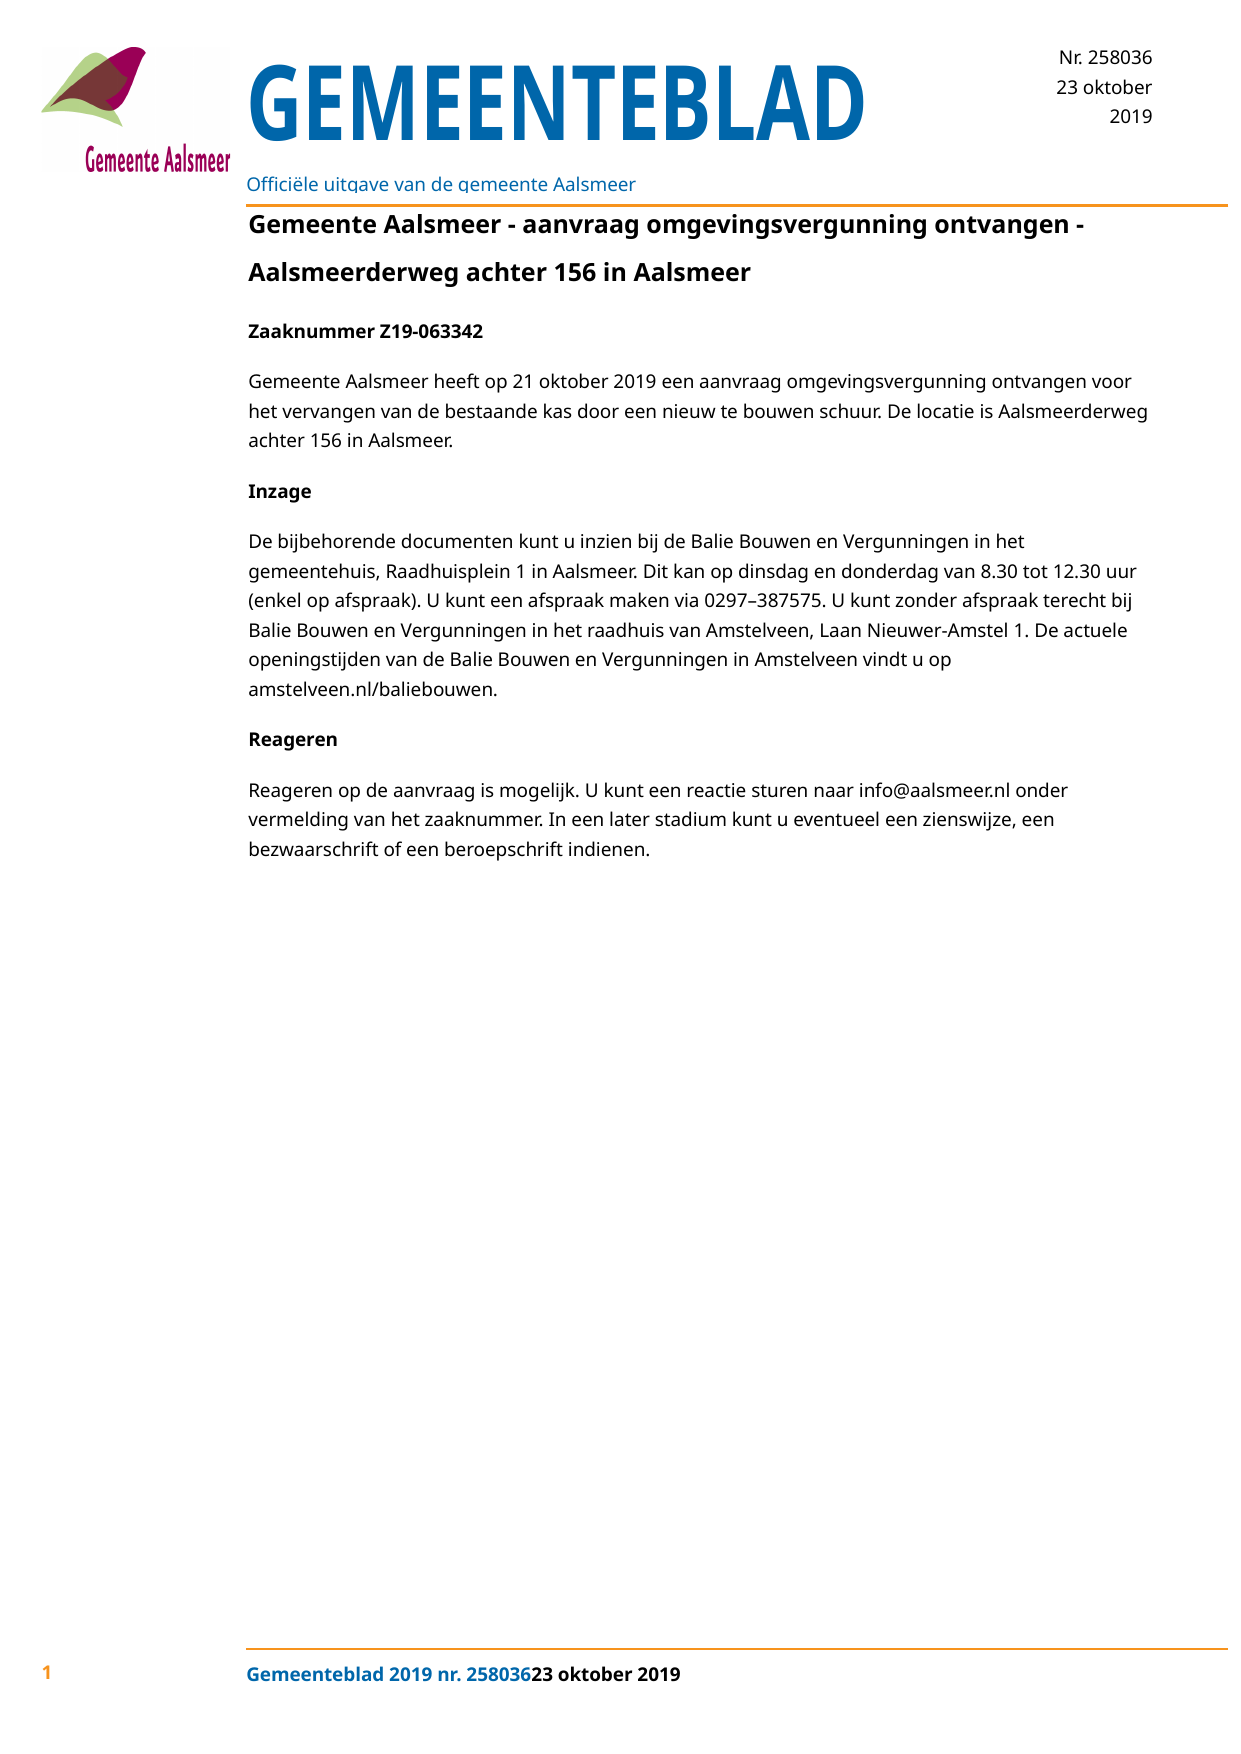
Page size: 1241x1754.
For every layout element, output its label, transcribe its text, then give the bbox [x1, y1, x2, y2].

text Inzage [248, 478, 1152, 504]
picture [41, 47, 231, 172]
text Gemeente Aalsmeer heeft op 21 oktober 2019 een aanvraag omgevingsvergunning ontvangen voor het vervangen van de bestaande kas door een nieuw te bouwen schuur. De locatie is Aalsmeerderweg achter 156 in Aalsmeer. [248, 368, 1152, 453]
text Zaaknummer Z19-063342 [248, 318, 1152, 344]
text Reageren op de aanvraag is mogelijk. U kunt een reactie sturen naar info@aalsmeer.nl onder vermelding van het zaaknummer. In een later stadium kunt u eventueel een zienswijze, een bezwaarschrift of een beroepschrift indienen. [248, 777, 1152, 862]
text De bijbehorende documenten kunt u inzien bij de Balie Bouwen en Vergunningen in het gemeentehuis, Raadhuisplein 1 in Aalsmeer. Dit kan op dinsdag en donderdag van 8.30 tot 12.30 uur (enkel op afspraak). U kunt een afspraak maken via 0297–387575. U kunt zonder afspraak terecht bij Balie Bouwen en Vergunningen in het raadhuis van Amstelveen, Laan Nieuwer-Amstel 1. De actuele openingstijden van de Balie Bouwen en Vergunningen in Amstelveen vindt u op amstelveen.nl/baliebouwen. [248, 528, 1152, 702]
text Gemeente Aalsmeer - aanvraag omgevingsvergunning ontvangen - Aalsmeerderweg achter 156 in Aalsmeer [248, 207, 1152, 288]
text Reageren [248, 727, 1152, 752]
